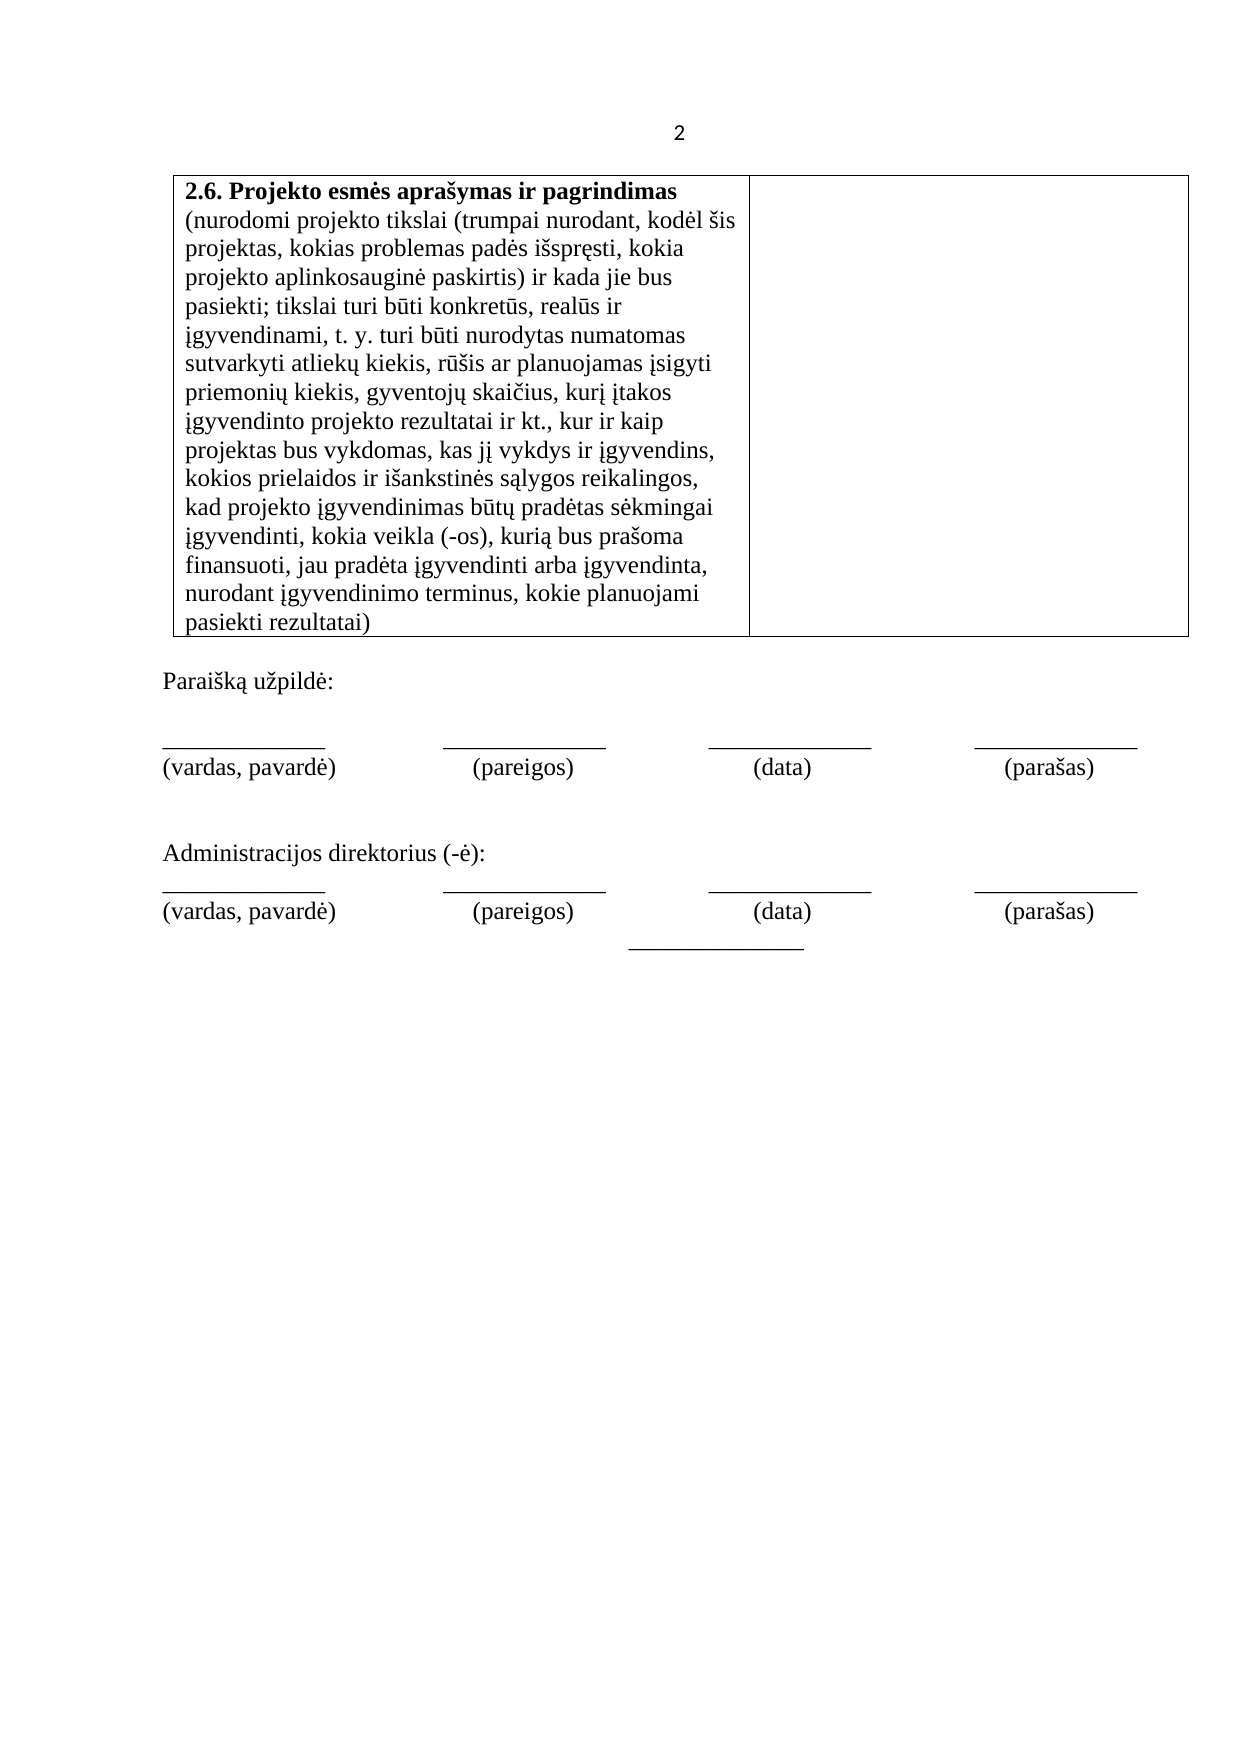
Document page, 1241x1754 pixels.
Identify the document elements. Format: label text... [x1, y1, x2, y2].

text ______________ [177, 924, 1181, 953]
table_cell 2.6. Projekto esmės aprašymas ir pagrindimas (nurodomi projekto tikslai (trumpai nurodant, kodėl šis projektas, kokias problemas padės išspręsti, kokia projekto aplinkosauginė paskirtis) ir kada jie bus pasiekti; tikslai turi būti konkretūs, realūs ir įgyvendinami, t. y. turi būti nurodytas numatomas sutvarkyti atliekų kiekis, rūšis ar planuojamas įsigyti priemonių kiekis, gyventojų skaičius, kurį įtakos įgyvendinto projekto rezultatai ir kt., kur ir kaip projektas bus vykdomas, kas jį vykdys ir įgyvendins, kokios prielaidos ir išankstinės sąlygos reikalingos, kad projekto įgyvendinimas būtų pradėtas sėkmingai įgyvendinti, kokia veikla (-os), kurią bus prašoma finansuoti, jau pradėta įgyvendinti arba įgyvendinta, nurodant įgyvendinimo terminus, kokie planuojami pasiekti rezultatai) [174, 176, 749, 636]
text Paraišką užpildė: [162, 666, 1181, 694]
text (vardas, pavardė) (pareigos) (data) (parašas) [162, 752, 1181, 781]
table_cell [750, 176, 1188, 636]
text _____________ _____________ _____________ _____________ [162, 867, 1181, 896]
text Administracijos direktorius (-ė): [162, 838, 1181, 867]
text (vardas, pavardė) (pareigos) (data) (parašas) [162, 896, 1181, 924]
text _____________ _____________ _____________ _____________ [162, 723, 1181, 752]
